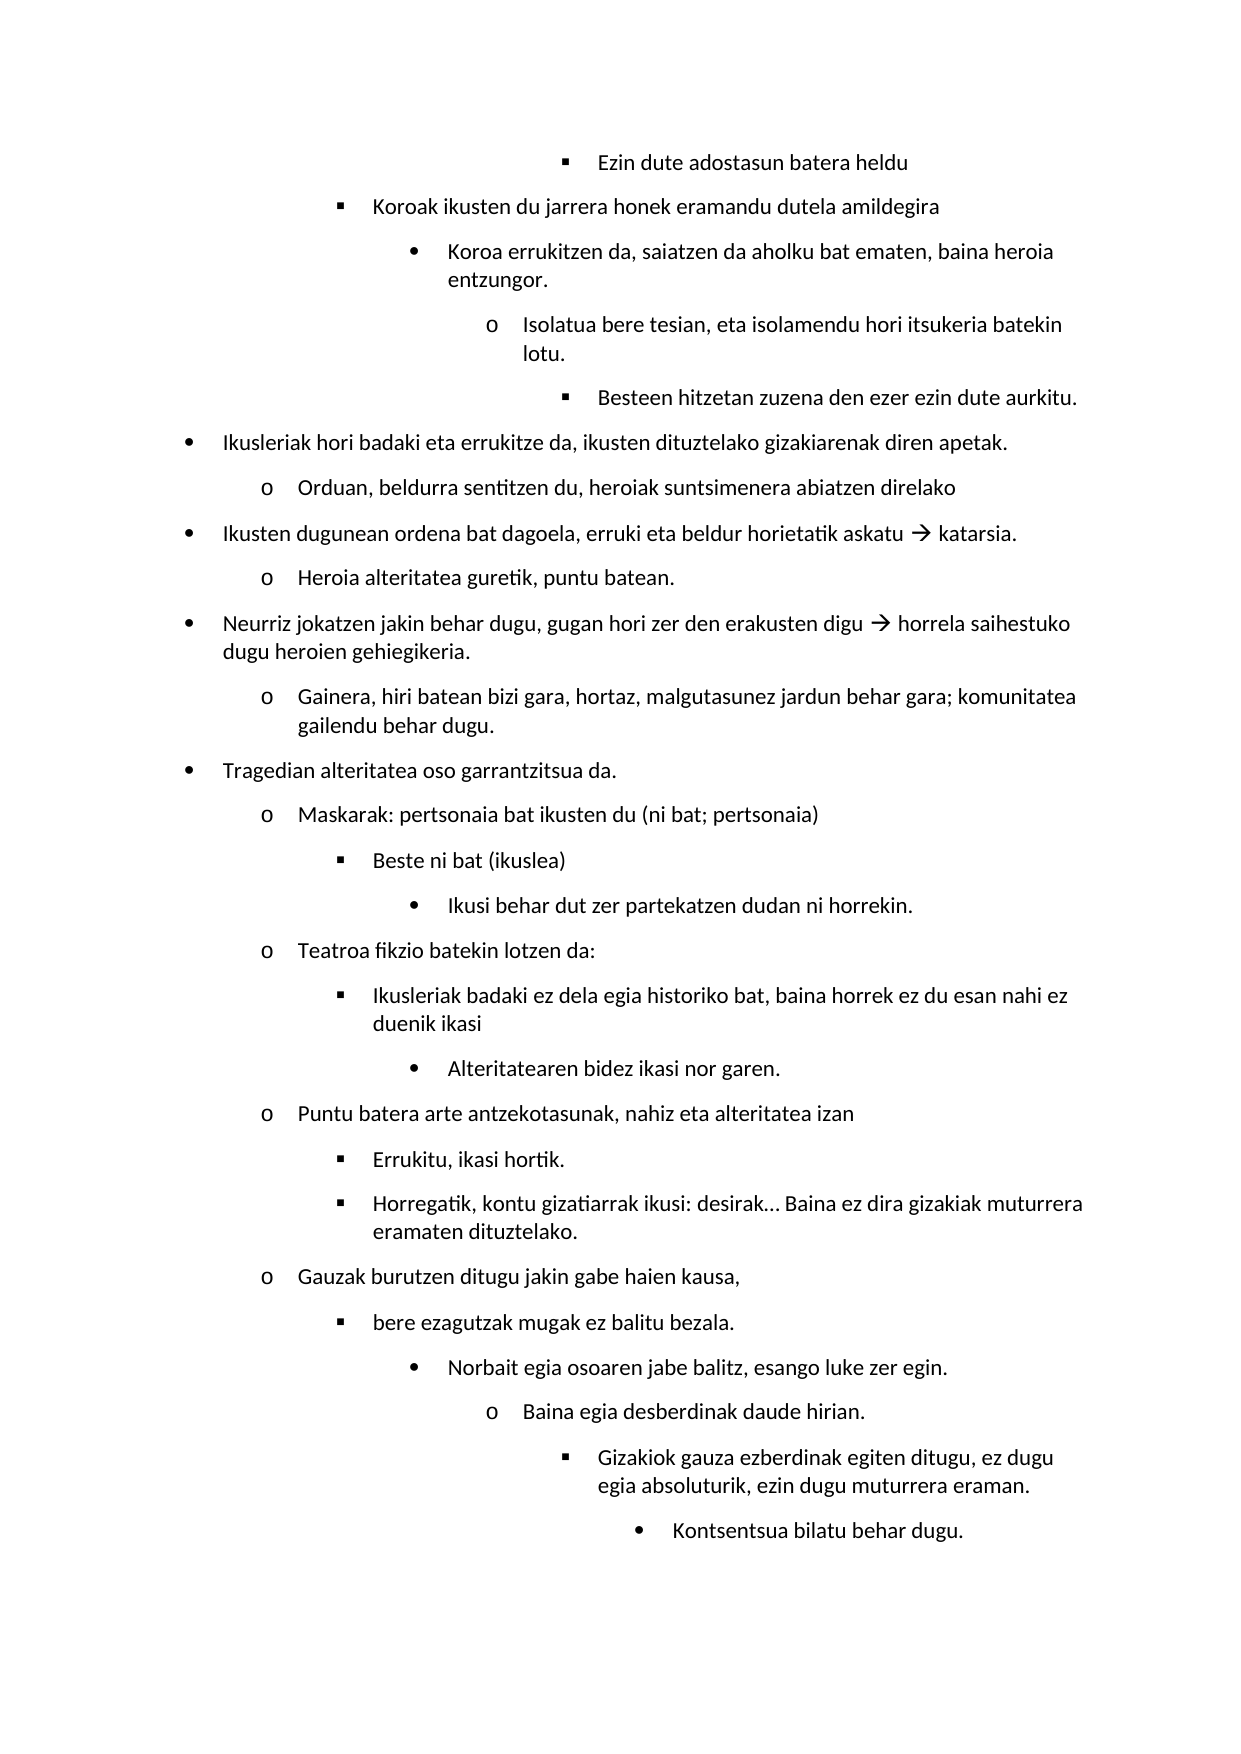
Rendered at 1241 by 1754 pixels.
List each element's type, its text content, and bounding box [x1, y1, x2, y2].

list Koroak ikusten du jarrera honek eramandu dutela amildegira [335, 192, 1093, 220]
list Beste ni bat (ikuslea) [335, 846, 1093, 874]
list Koroa errukitzen da, saiatzen da aholku bat ematen, baina heroia entzungor. [410, 237, 1093, 293]
list bere ezagutzak mugak ez balitu bezala. [335, 1308, 1093, 1336]
list Ikusleriak badaki ez dela egia historiko bat, baina horrek ez du esan nahi ez duenik ikasi [335, 982, 1093, 1038]
list Ikusi behar dut zer partekatzen dudan ni horrekin. [410, 891, 1093, 919]
list Maskarak: pertsonaia bat ikusten du (ni bat; pertsonaia) [260, 801, 1093, 830]
list Teatroa fikzio batekin lotzen da: [260, 936, 1093, 965]
list Ezin dute adostasun batera heldu [560, 148, 1093, 176]
list Kontsentsua bilatu behar dugu. [635, 1516, 1093, 1544]
list Alteritatearen bidez ikasi nor garen. [410, 1054, 1093, 1082]
list Puntu batera arte antzekotasunak, nahiz eta alteritatea izan [260, 1099, 1093, 1128]
list Gauzak burutzen ditugu jakin gabe haien kausa, [260, 1262, 1093, 1291]
list Baina egia desberdinak daude hirian. [485, 1397, 1093, 1427]
list Gizakiok gauza ezberdinak egiten ditugu, ez dugu egia absoluturik, ezin dugu muturrera eraman. [560, 1443, 1093, 1499]
list Gainera, hiri batean bizi gara, hortaz, malgutasunez jardun behar gara; komunitatea gailendu behar dugu. [260, 682, 1093, 739]
list Isolatua bere tesian, eta isolamendu hori itsukeria batekin lotu. [485, 310, 1093, 367]
list Ikusleriak hori badaki eta errukitze da, ikusten dituztelako gizakiarenak diren apetak. [185, 428, 1093, 456]
list Horregatik, kontu gizatiarrak ikusi: desirak… Baina ez dira gizakiak muturrera eramaten dituztelako. [335, 1189, 1093, 1246]
list Ikusten dugunean ordena bat dagoela, erruki eta beldur horietatik askatu  katarsia. [185, 519, 1093, 547]
list Norbait egia osoaren jabe balitz, esango luke zer egin. [410, 1353, 1093, 1381]
list Orduan, beldurra sentitzen du, heroiak suntsimenera abiatzen direlako [260, 473, 1093, 502]
list Tragedian alteritatea oso garrantzitsua da. [185, 756, 1093, 784]
list Neurriz jokatzen jakin behar dugu, gugan hori zer den erakusten digu  horrela saihestuko dugu heroien gehiegikeria. [185, 609, 1093, 665]
list Besteen hitzetan zuzena den ezer ezin dute aurkitu. [560, 383, 1093, 412]
list Errukitu, ikasi hortik. [335, 1145, 1093, 1173]
list Heroia alteritatea guretik, puntu batean. [260, 563, 1093, 593]
